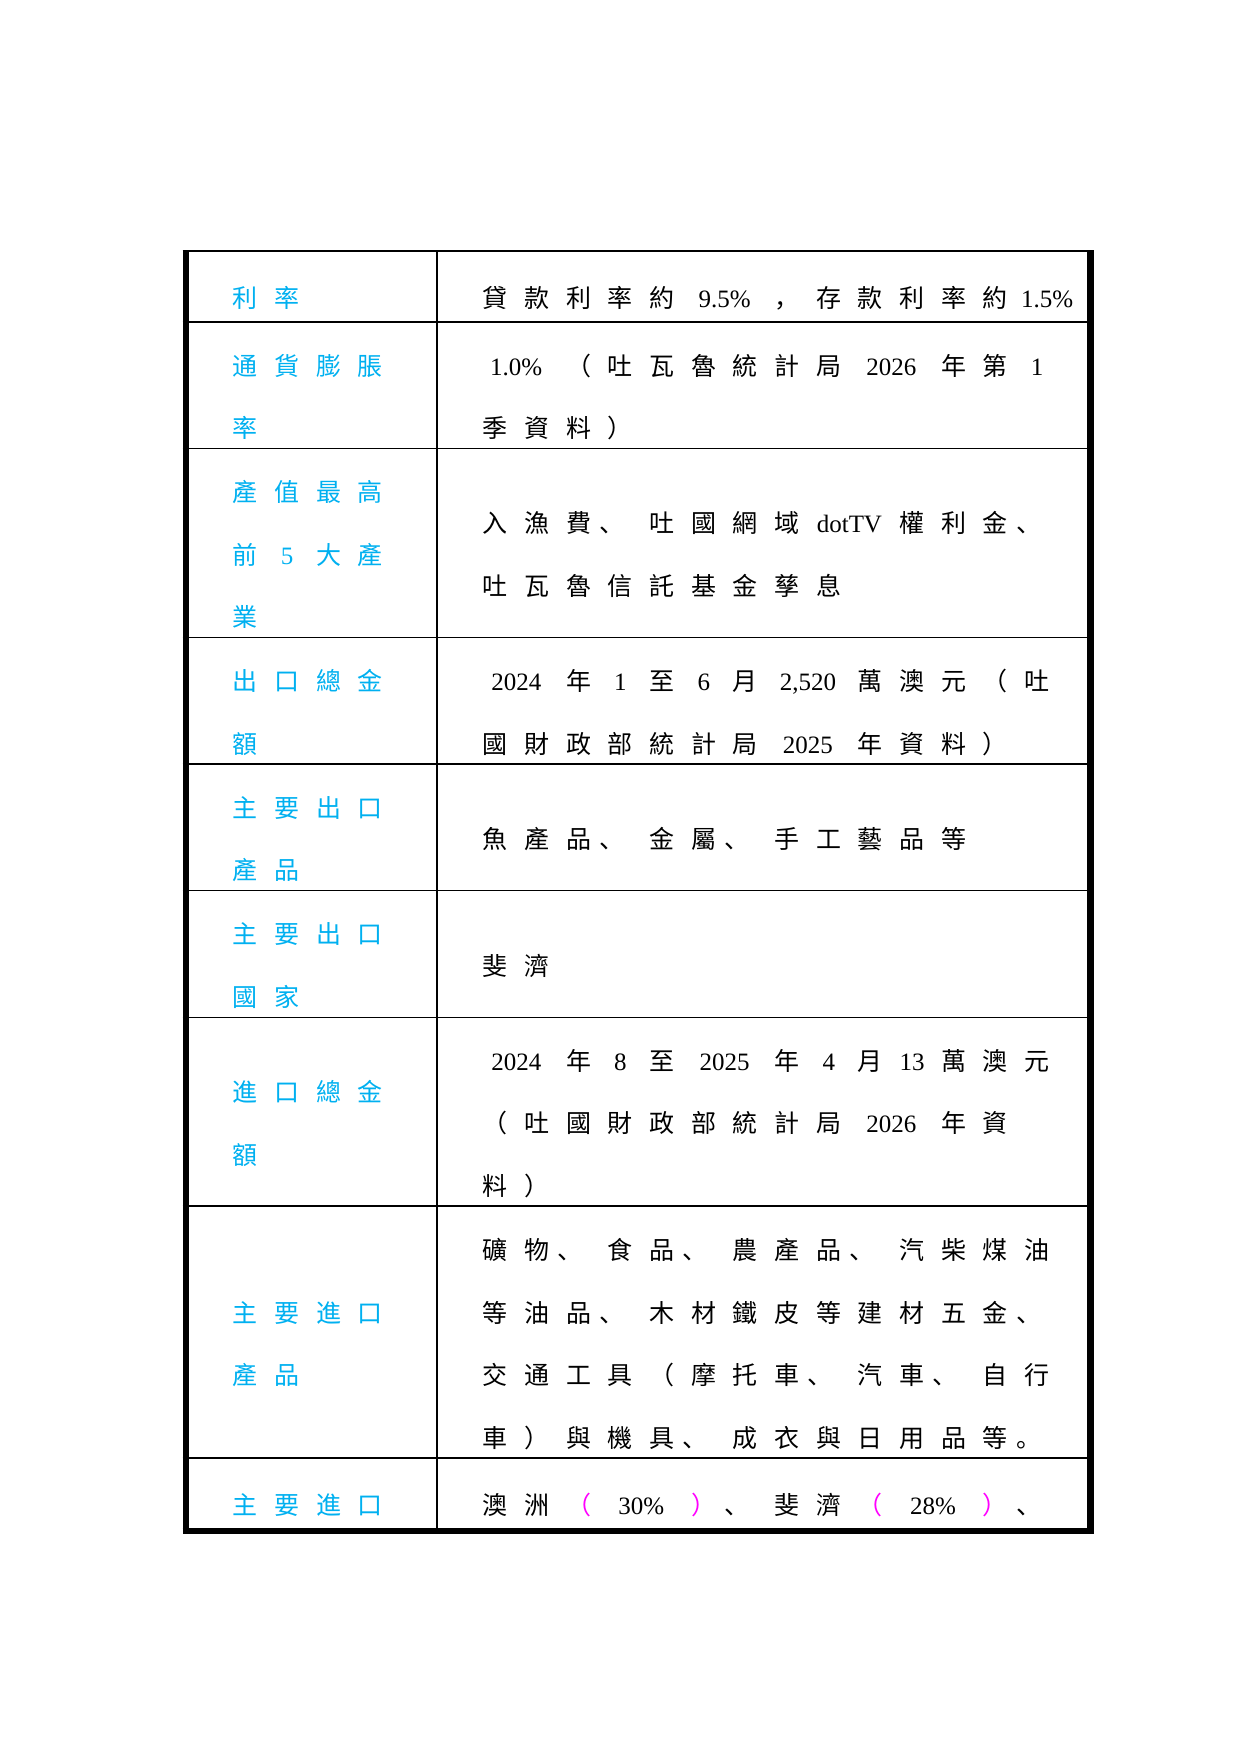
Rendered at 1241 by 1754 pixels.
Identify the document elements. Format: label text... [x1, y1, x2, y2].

table_cell 斐濟 [438, 891, 1087, 1016]
table_cell 產值最高前5大產業 [189, 449, 436, 637]
table_cell 貸款利率約9.5%，存款利率約1.5% [438, 252, 1087, 321]
table_cell 利率 [189, 252, 436, 321]
table_cell 主要進口產品 [189, 1207, 436, 1457]
table_cell 2024年1至6月2,520萬澳元（吐國財政部統計局2025年資料） [438, 638, 1087, 763]
table_cell 魚產品、金屬、手工藝品等 [438, 765, 1087, 890]
picture [327, 1082, 331, 1092]
table_cell 通貨膨脹率 [189, 323, 436, 448]
table_cell 主要進口 [189, 1459, 436, 1528]
table_cell 進口總金額 [189, 1018, 436, 1205]
table_cell 礦物、食品、農產品、汽柴煤油等油品、木材鐵皮等建材五金、交通工具（摩托車、汽車、自行車）與機具、成衣與日用品等。 [438, 1207, 1087, 1457]
table_cell 2024年8至2025年4月13萬澳元（吐國財政部統計局2026年資料） [438, 1018, 1087, 1205]
table_cell 1.0%（吐瓦魯統計局2026年第1季資料） [438, 323, 1087, 448]
picture [327, 671, 331, 681]
table_cell 主要出口國家 [189, 891, 436, 1016]
table_cell 入漁費、吐國網域dotTV權利金、吐瓦魯信託基金孳息 [438, 449, 1087, 637]
table_cell 澳洲（30%）、斐濟（28%）、 [438, 1459, 1087, 1528]
table_cell 主要出口產品 [189, 765, 436, 890]
table_cell 出口總金額 [189, 638, 436, 763]
